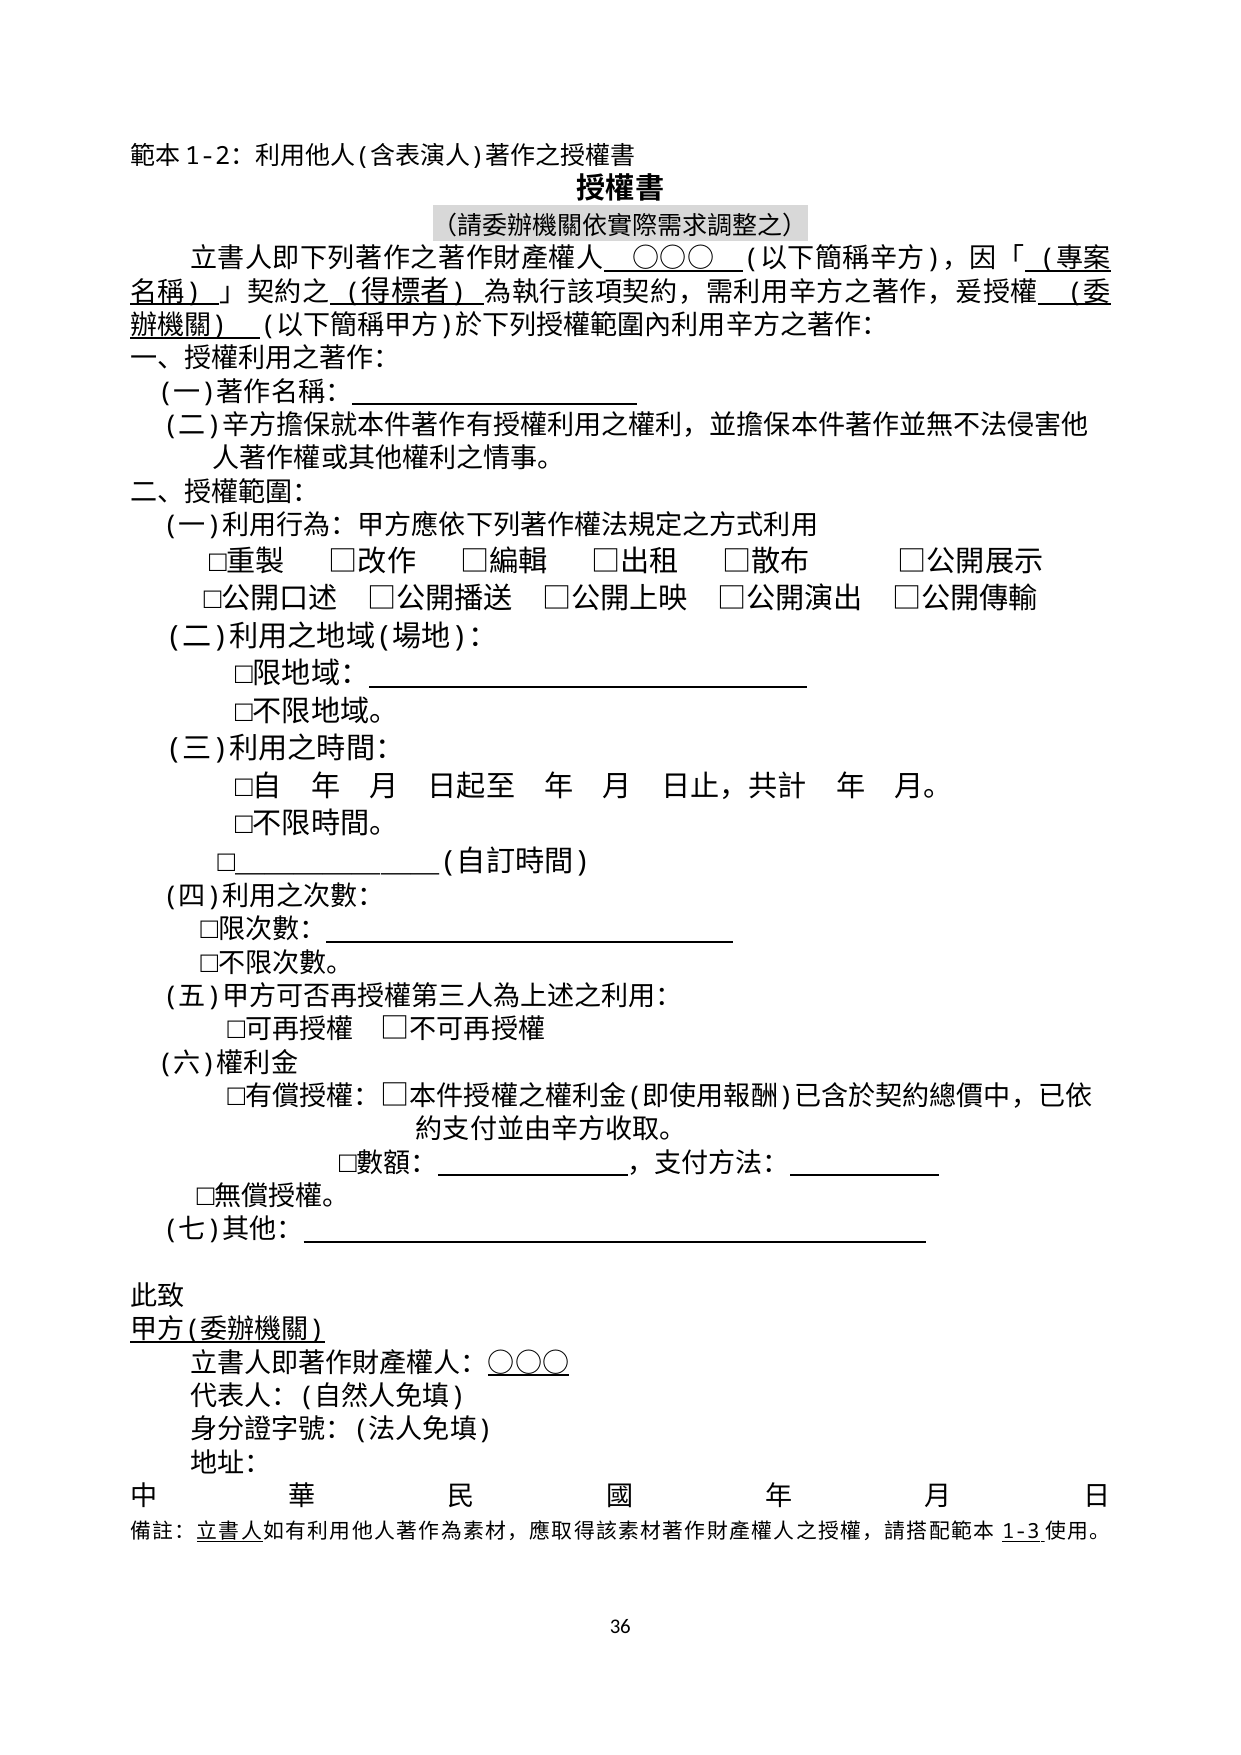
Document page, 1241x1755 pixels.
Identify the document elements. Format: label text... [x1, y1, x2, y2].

text (一)利用行為：甲方應依下列著作權法規定之方式利用 [130, 508, 1110, 541]
text 授權書 [130, 172, 1110, 205]
text (二)利用之地域(場地)： [130, 616, 1110, 654]
text 身分證字號：(法人免填) [130, 1412, 1110, 1445]
text □限次數： [200, 912, 1110, 945]
text (四)利用之次數： [130, 879, 1110, 912]
text □有償授權：□本件授權之權利金(即使用報酬)已含於契約總價中，已依約支付並由辛方收取。 [130, 1079, 1110, 1145]
text 二、授權範圍： [130, 474, 1110, 508]
text (一)著作名稱： [130, 374, 1110, 408]
text 備註：立書人如有利用他人著作為素材，應取得該素材著作財產權人之授權，請搭配範本1-3使用。 [130, 1512, 1110, 1545]
text □可再授權 □不可再授權 [130, 1012, 1110, 1045]
text □無償授權。 [197, 1179, 1110, 1212]
text (七)其他： [130, 1212, 1110, 1245]
text □公開口述 □公開播送 □公開上映 □公開演出 □公開傳輸 [204, 579, 1110, 616]
text □不限地域。 [130, 691, 1110, 729]
text □限地域： [130, 654, 1110, 691]
text 一、授權利用之著作： [130, 341, 1110, 374]
text □＿＿＿＿＿＿＿(自訂時間) [130, 841, 1110, 879]
text 代表人：(自然人免填) [130, 1379, 1110, 1412]
text 甲方(委辦機關) [130, 1312, 1110, 1345]
text □自 年 月 日起至 年 月 日止，共計 年 月。 [130, 766, 1110, 804]
text □重製 □改作 □編輯 □出租 □散布 □公開展示 [191, 541, 1110, 579]
text 立書人即著作財產權人：○○○ [130, 1345, 1110, 1379]
text □不限次數。 [200, 945, 1110, 979]
text 地址： [130, 1445, 1110, 1479]
text (二)辛方擔保就本件著作有授權利用之權利，並擔保本件著作並無不法侵害他人著作權或其他權利之情事。 [130, 408, 1110, 474]
text □不限時間。 [130, 804, 1110, 841]
text (五)甲方可否再授權第三人為上述之利用： [130, 979, 1110, 1012]
text 立書人即下列著作之著作財產權人 ○○○ (以下簡稱辛方)，因「 (專案名稱) 」契約之 (得標者) 為執行該項契約，需利用辛方之著作，爰授權 (委辦機關) (以下簡稱甲方)於下列授權範圍內利用辛方之著作： [130, 241, 1110, 341]
text 此致 [130, 1279, 1110, 1312]
text (三)利用之時間： [130, 729, 1110, 766]
text 中華民國年月日 [130, 1479, 1110, 1512]
text （請委辦機關依實際需求調整之） [130, 205, 1110, 241]
text (六)權利金 [130, 1045, 1110, 1079]
text □數額： ，支付方法： [339, 1145, 1110, 1179]
text 範本1-2：利用他人(含表演人)著作之授權書 [130, 136, 1110, 172]
